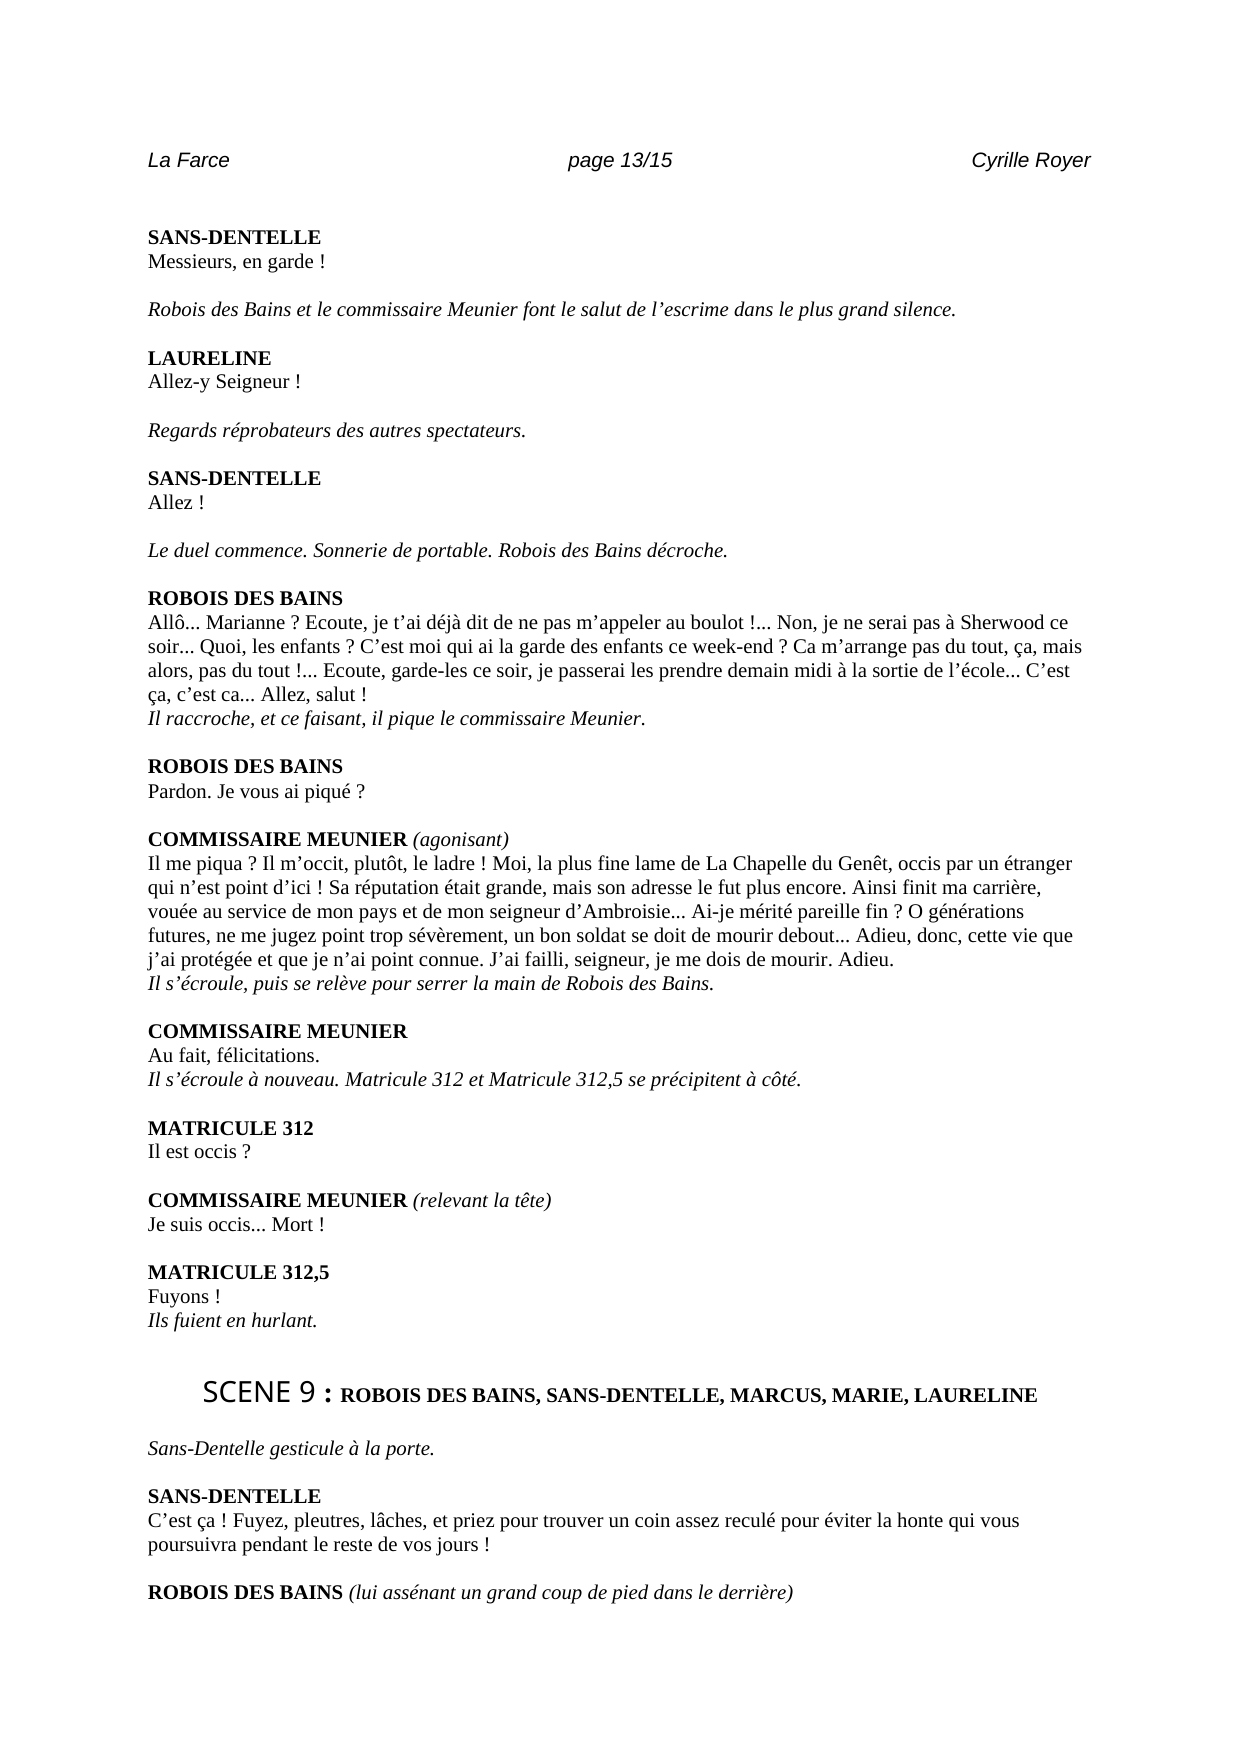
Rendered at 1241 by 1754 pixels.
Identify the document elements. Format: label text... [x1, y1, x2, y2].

text Allez ! [148, 490, 1093, 514]
text Sans-Dentelle gesticule à la porte. [148, 1435, 1093, 1459]
text MATRICULE 312,5 [148, 1260, 1093, 1284]
text SANS-DENTELLE [148, 1483, 1093, 1508]
text COMMISSAIRE MEUNIER (agonisant) [148, 827, 1093, 851]
text Le duel commence. Sonnerie de portable. Robois des Bains décroche. [148, 538, 1093, 562]
text COMMISSAIRE MEUNIER [148, 1019, 1093, 1043]
text Allez-y Seigneur ! [148, 369, 1093, 393]
text Il s’écroule à nouveau. Matricule 312 et Matricule 312,5 se précipitent à côté. [148, 1067, 1093, 1091]
text Robois des Bains et le commissaire Meunier font le salut de l’escrime dans le plus grand silence. [148, 297, 1093, 321]
text MATRICULE 312 [148, 1115, 1093, 1139]
text C’est ça ! Fuyez, pleutres, lâches, et priez pour trouver un coin assez reculé pour éviter la honte qui vous poursuivra pendant le reste de vos jours ! [148, 1508, 1093, 1556]
text Ils fuient en hurlant. [148, 1308, 1093, 1332]
text ROBOIS DES BAINS (lui assénant un grand coup de pied dans le derrière) [148, 1580, 1093, 1604]
text Il s’écroule, puis se relève pour serrer la main de Robois des Bains. [148, 971, 1093, 995]
text Fuyons ! [148, 1284, 1093, 1308]
text Messieurs, en garde ! [148, 249, 1093, 273]
text Regards réprobateurs des autres spectateurs. [148, 418, 1093, 442]
text Il raccroche, et ce faisant, il pique le commissaire Meunier. [148, 706, 1093, 730]
text Il me piqua ? Il m’occit, plutôt, le ladre ! Moi, la plus fine lame de La Chapelle du Genêt, occis par un étranger qui n’est point d’ici ! Sa réputation était grande, mais son adresse le fut plus encore. Ainsi finit ma carrière, vouée au service de mon pays et de mon seigneur d’Ambroisie... Ai-je mérité pareille fin ? O générations futures, ne me jugez point trop sévèrement, un bon soldat se doit de mourir debout... Adieu, donc, cette vie que j’ai protégée et que je n’ai point connue. J’ai failli, seigneur, je me dois de mourir. Adieu. [148, 851, 1093, 971]
text COMMISSAIRE MEUNIER (relevant la tête) [148, 1188, 1093, 1212]
text LAURELINE [148, 345, 1093, 369]
text Allô... Marianne ? Ecoute, je t’ai déjà dit de ne pas m’appeler au boulot !... Non, je ne serai pas à Sherwood ce soir... Quoi, les enfants ? C’est moi qui ai la garde des enfants ce week-end ? Ca m’arrange pas du tout, ça, mais alors, pas du tout !... Ecoute, garde-les ce soir, je passerai les prendre demain midi à la sortie de l’école... C’est ça, c’est ca... Allez, salut ! [148, 610, 1093, 706]
text SANS-DENTELLE [148, 466, 1093, 490]
text Il est occis ? [148, 1139, 1093, 1163]
text Au fait, félicitations. [148, 1043, 1093, 1067]
text ROBOIS DES BAINS [148, 586, 1093, 610]
text Pardon. Je vous ai piqué ? [148, 778, 1093, 803]
text Je suis occis... Mort ! [148, 1212, 1093, 1236]
text SANS-DENTELLE [148, 225, 1093, 249]
text ROBOIS DES BAINS [148, 754, 1093, 778]
text SCENE 9 : ROBOIS DES BAINS, SANS-DENTELLE, MARCUS, MARIE, LAURELINE [148, 1372, 1093, 1411]
